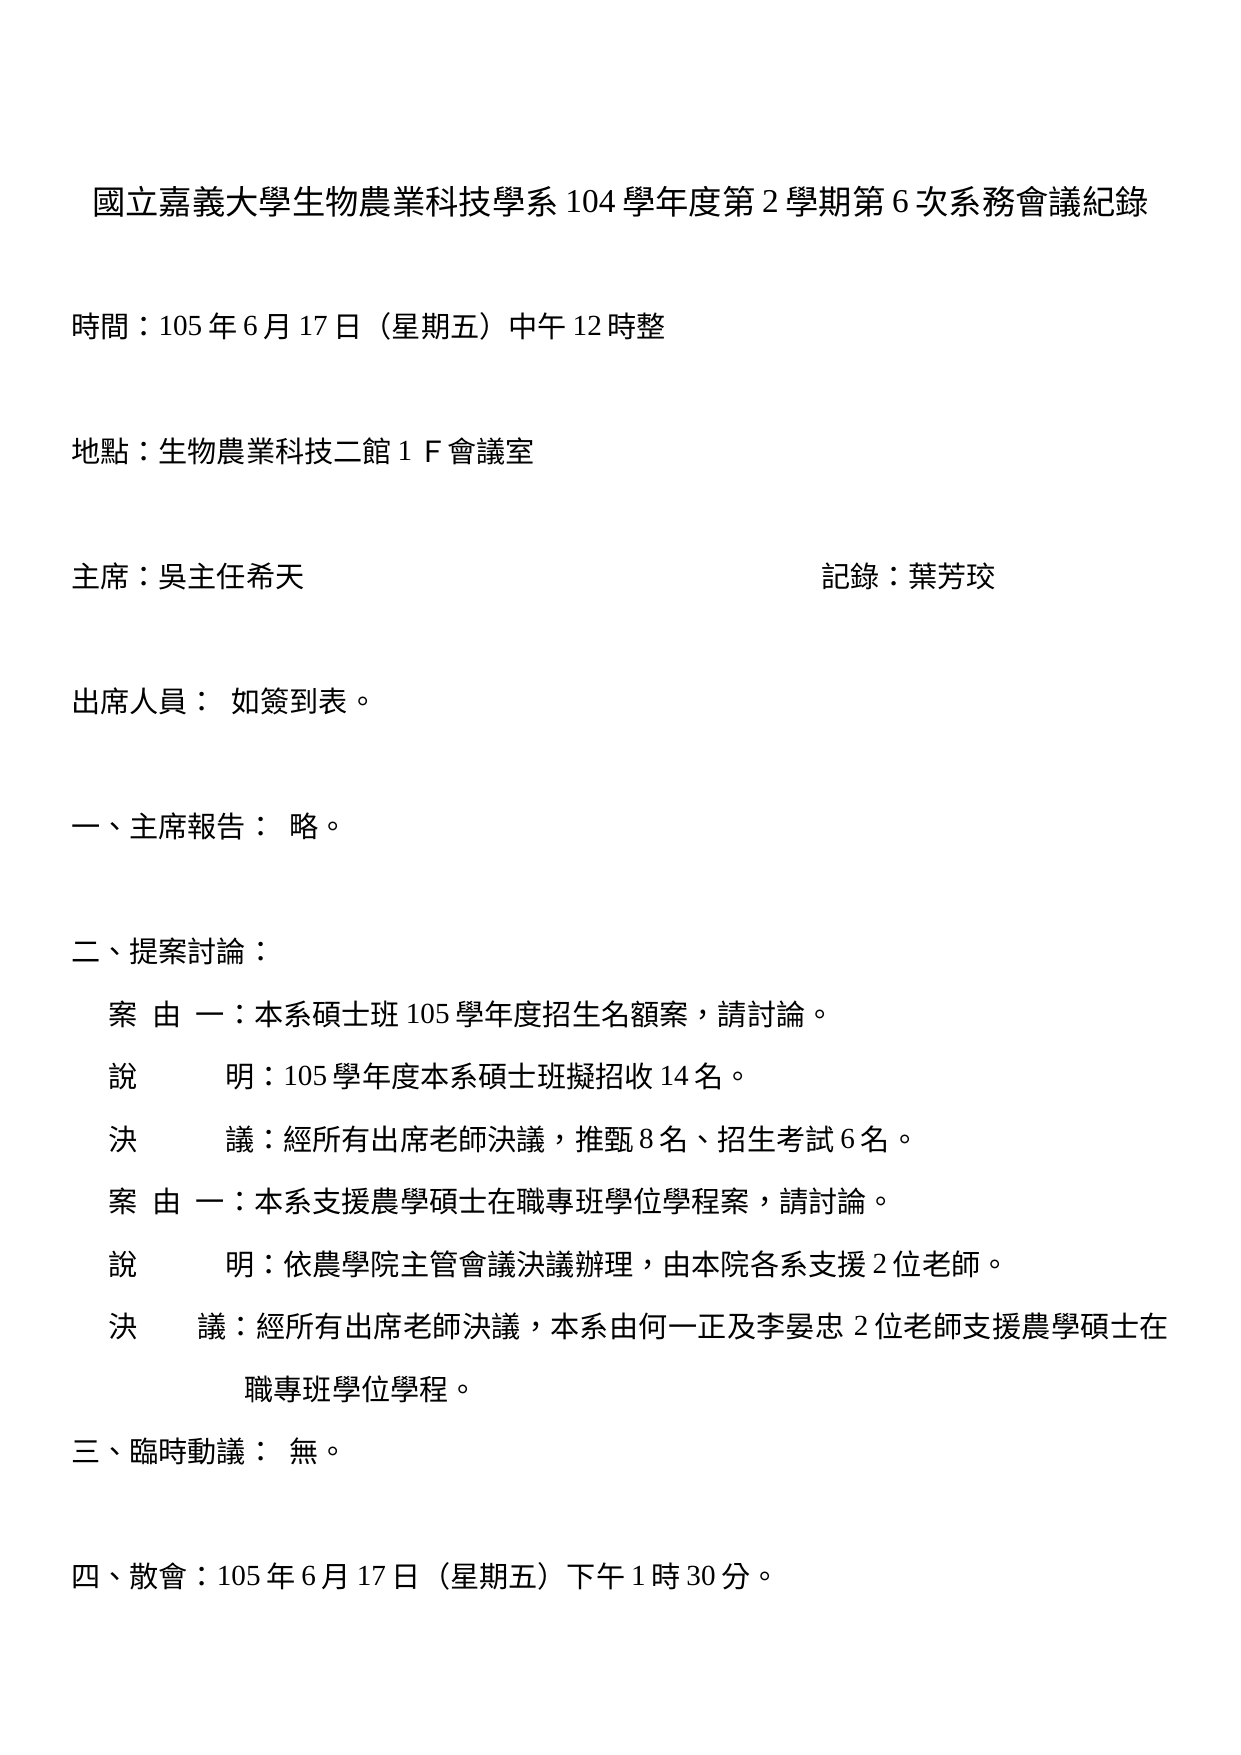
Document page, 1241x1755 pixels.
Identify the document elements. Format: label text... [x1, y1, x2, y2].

text 案 由 一：本系碩士班105學年度招生名額案，請討論。 [108, 971, 1169, 1033]
text 說 明：依農學院主管會議決議辦理，由本院各系支援2位老師。 [108, 1221, 1169, 1283]
text 時間：105年6月17日（星期五）中午12時整 [71, 283, 1169, 346]
text 決 議：經所有出席老師決議，本系由何一正及李晏忠2位老師支援農學碩士在職專班學位學程。 [108, 1283, 1169, 1408]
text 出席人員： 如簽到表。 [71, 658, 1169, 721]
text 主席：吳主任希天 記錄：葉芳珓 [71, 533, 1169, 596]
text 案 由 一：本系支援農學碩士在職專班學位學程案，請討論。 [108, 1158, 1169, 1221]
text 國立嘉義大學生物農業科技學系104學年度第2學期第6次系務會議紀錄 [71, 158, 1169, 221]
text 二、提案討論： [71, 908, 1169, 971]
text 一、主席報告： 略。 [71, 783, 1169, 846]
text 四、散會：105年6月17日（星期五）下午1時30分。 [71, 1533, 1169, 1596]
text 說 明：105學年度本系碩士班擬招收14名。 [108, 1033, 1169, 1096]
text 決 議：經所有出席老師決議，推甄8名、招生考試6名。 [108, 1096, 1169, 1158]
text 地點：生物農業科技二館1Ｆ會議室 [71, 408, 1169, 471]
text 三、臨時動議： 無。 [71, 1408, 1169, 1471]
